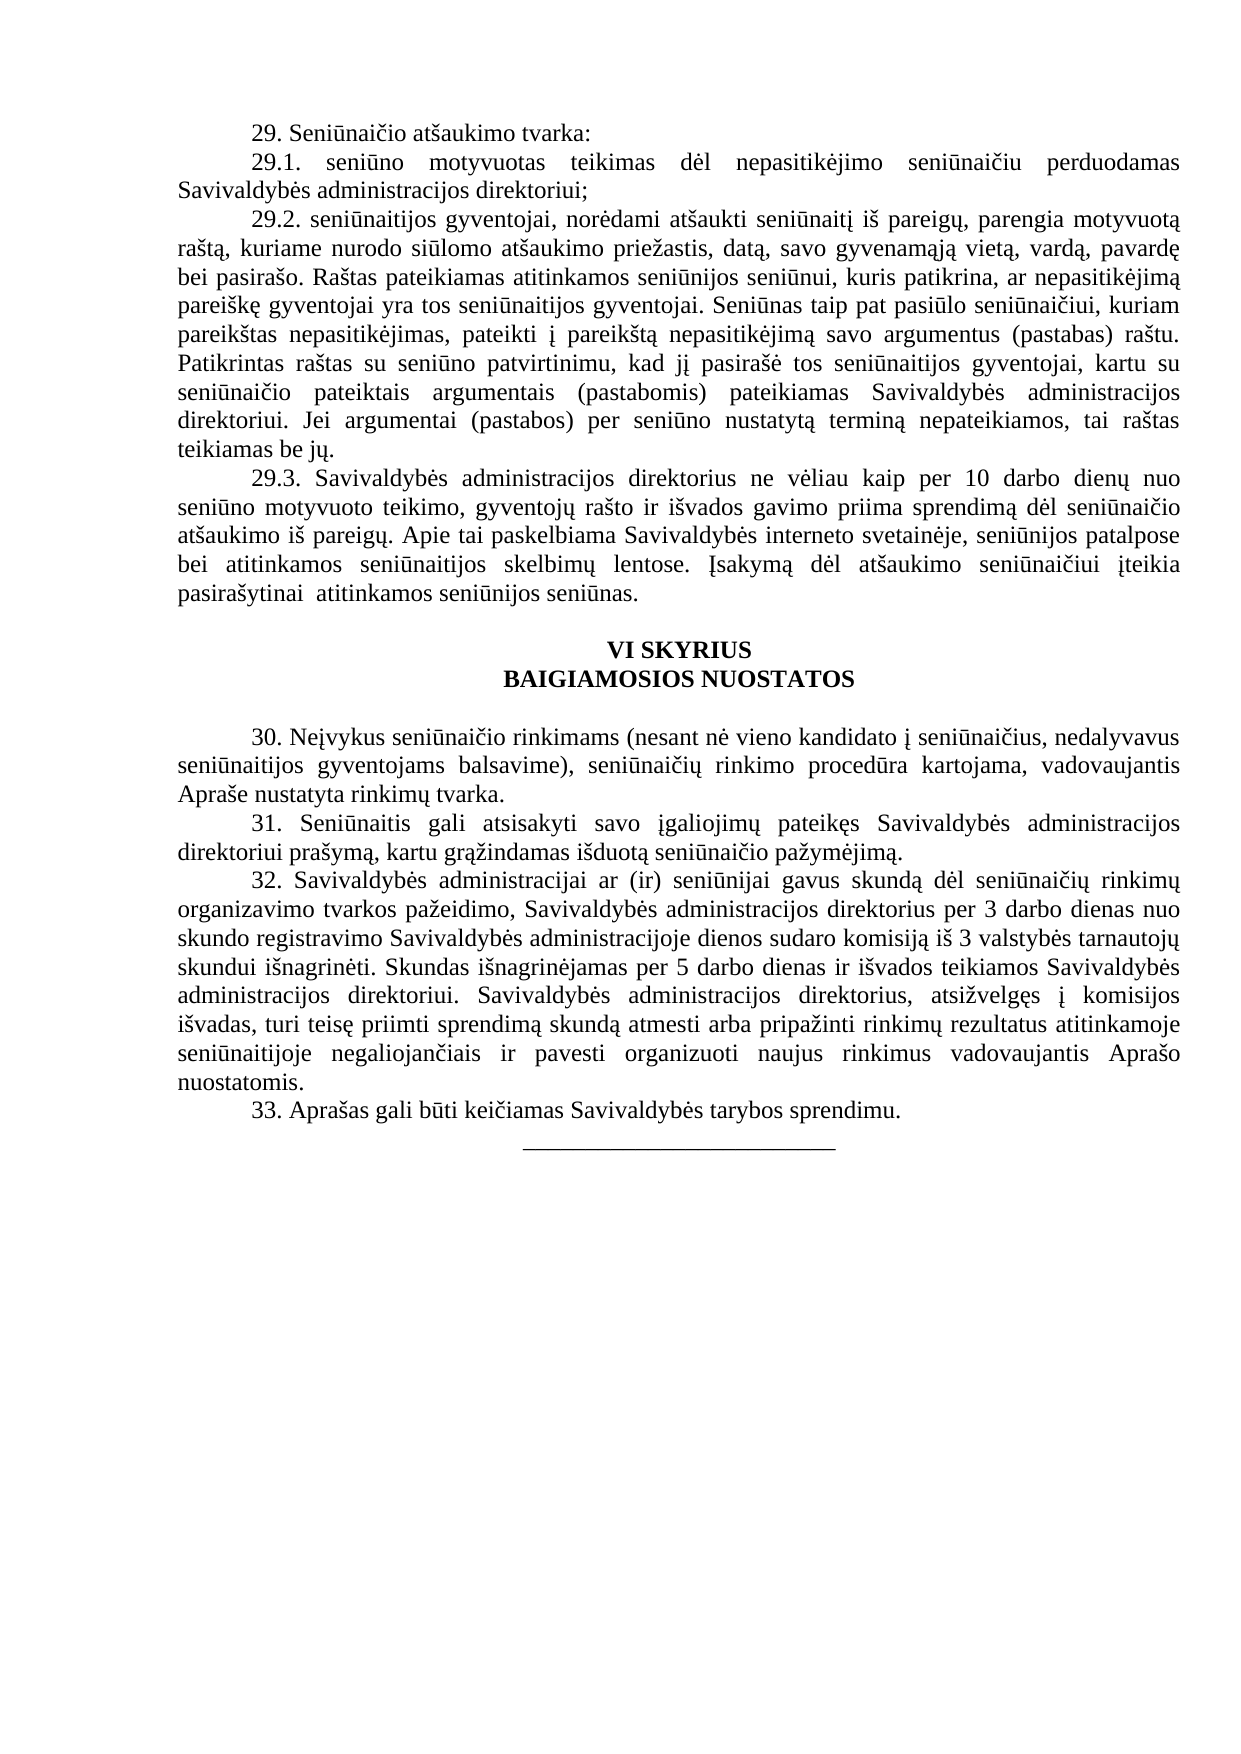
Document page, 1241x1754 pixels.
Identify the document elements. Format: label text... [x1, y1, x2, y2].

text _________________________ [177, 1124, 1181, 1153]
text 29.3. Savivaldybės administracijos direktorius ne vėliau kaip per 10 darbo dienų nuo seniūno motyvuoto teikimo, gyventojų rašto ir išvados gavimo priima sprendimą dėl seniūnaičio atšaukimo iš pareigų. Apie tai paskelbiama Savivaldybės interneto svetainėje, seniūnijos patalpose bei atitinkamos seniūnaitijos skelbimų lentose. Įsakymą dėl atšaukimo seniūnaičiui įteikia pasirašytinai atitinkamos seniūnijos seniūnas. [177, 463, 1181, 607]
text 32. Savivaldybės administracijai ar (ir) seniūnijai gavus skundą dėl seniūnaičių rinkimų organizavimo tvarkos pažeidimo, Savivaldybės administracijos direktorius per 3 darbo dienas nuo skundo registravimo Savivaldybės administracijoje dienos sudaro komisiją iš 3 valstybės tarnautojų skundui išnagrinėti. Skundas išnagrinėjamas per 5 darbo dienas ir išvados teikiamos Savivaldybės administracijos direktoriui. Savivaldybės administracijos direktorius, atsižvelgęs į komisijos išvadas, turi teisę priimti sprendimą skundą atmesti arba pripažinti rinkimų rezultatus atitinkamoje seniūnaitijoje negaliojančiais ir pavesti organizuoti naujus rinkimus vadovaujantis Aprašo nuostatomis. [177, 866, 1181, 1096]
text 33. Aprašas gali būti keičiamas Savivaldybės tarybos sprendimu. [177, 1096, 1181, 1124]
text 29.2. seniūnaitijos gyventojai, norėdami atšaukti seniūnaitį iš pareigų, parengia motyvuotą raštą, kuriame nurodo siūlomo atšaukimo priežastis, datą, savo gyvenamąją vietą, vardą, pavardę bei pasirašo. Raštas pateikiamas atitinkamos seniūnijos seniūnui, kuris patikrina, ar nepasitikėjimą pareiškę gyventojai yra tos seniūnaitijos gyventojai. Seniūnas taip pat pasiūlo seniūnaičiui, kuriam pareikštas nepasitikėjimas, pateikti į pareikštą nepasitikėjimą savo argumentus (pastabas) raštu. Patikrintas raštas su seniūno patvirtinimu, kad jį pasirašė tos seniūnaitijos gyventojai, kartu su seniūnaičio pateiktais argumentais (pastabomis) pateikiamas Savivaldybės administracijos direktoriui. Jei argumentai (pastabos) per seniūno nustatytą terminą nepateikiamos, tai raštas teikiamas be jų. [177, 204, 1181, 463]
text 31. Seniūnaitis gali atsisakyti savo įgaliojimų pateikęs Savivaldybės administracijos direktoriui prašymą, kartu grąžindamas išduotą seniūnaičio pažymėjimą. [177, 808, 1181, 866]
text VI SKYRIUS [177, 636, 1181, 664]
text 29. Seniūnaičio atšaukimo tvarka: [177, 118, 1181, 147]
text BAIGIAMOSIOS NUOSTATOS [177, 664, 1181, 693]
text 29.1. seniūno motyvuotas teikimas dėl nepasitikėjimo seniūnaičiu perduodamas Savivaldybės administracijos direktoriui; [177, 147, 1181, 204]
text 30. Neįvykus seniūnaičio rinkimams (nesant nė vieno kandidato į seniūnaičius, nedalyvavus seniūnaitijos gyventojams balsavime), seniūnaičių rinkimo procedūra kartojama, vadovaujantis Apraše nustatyta rinkimų tvarka. [177, 722, 1181, 808]
